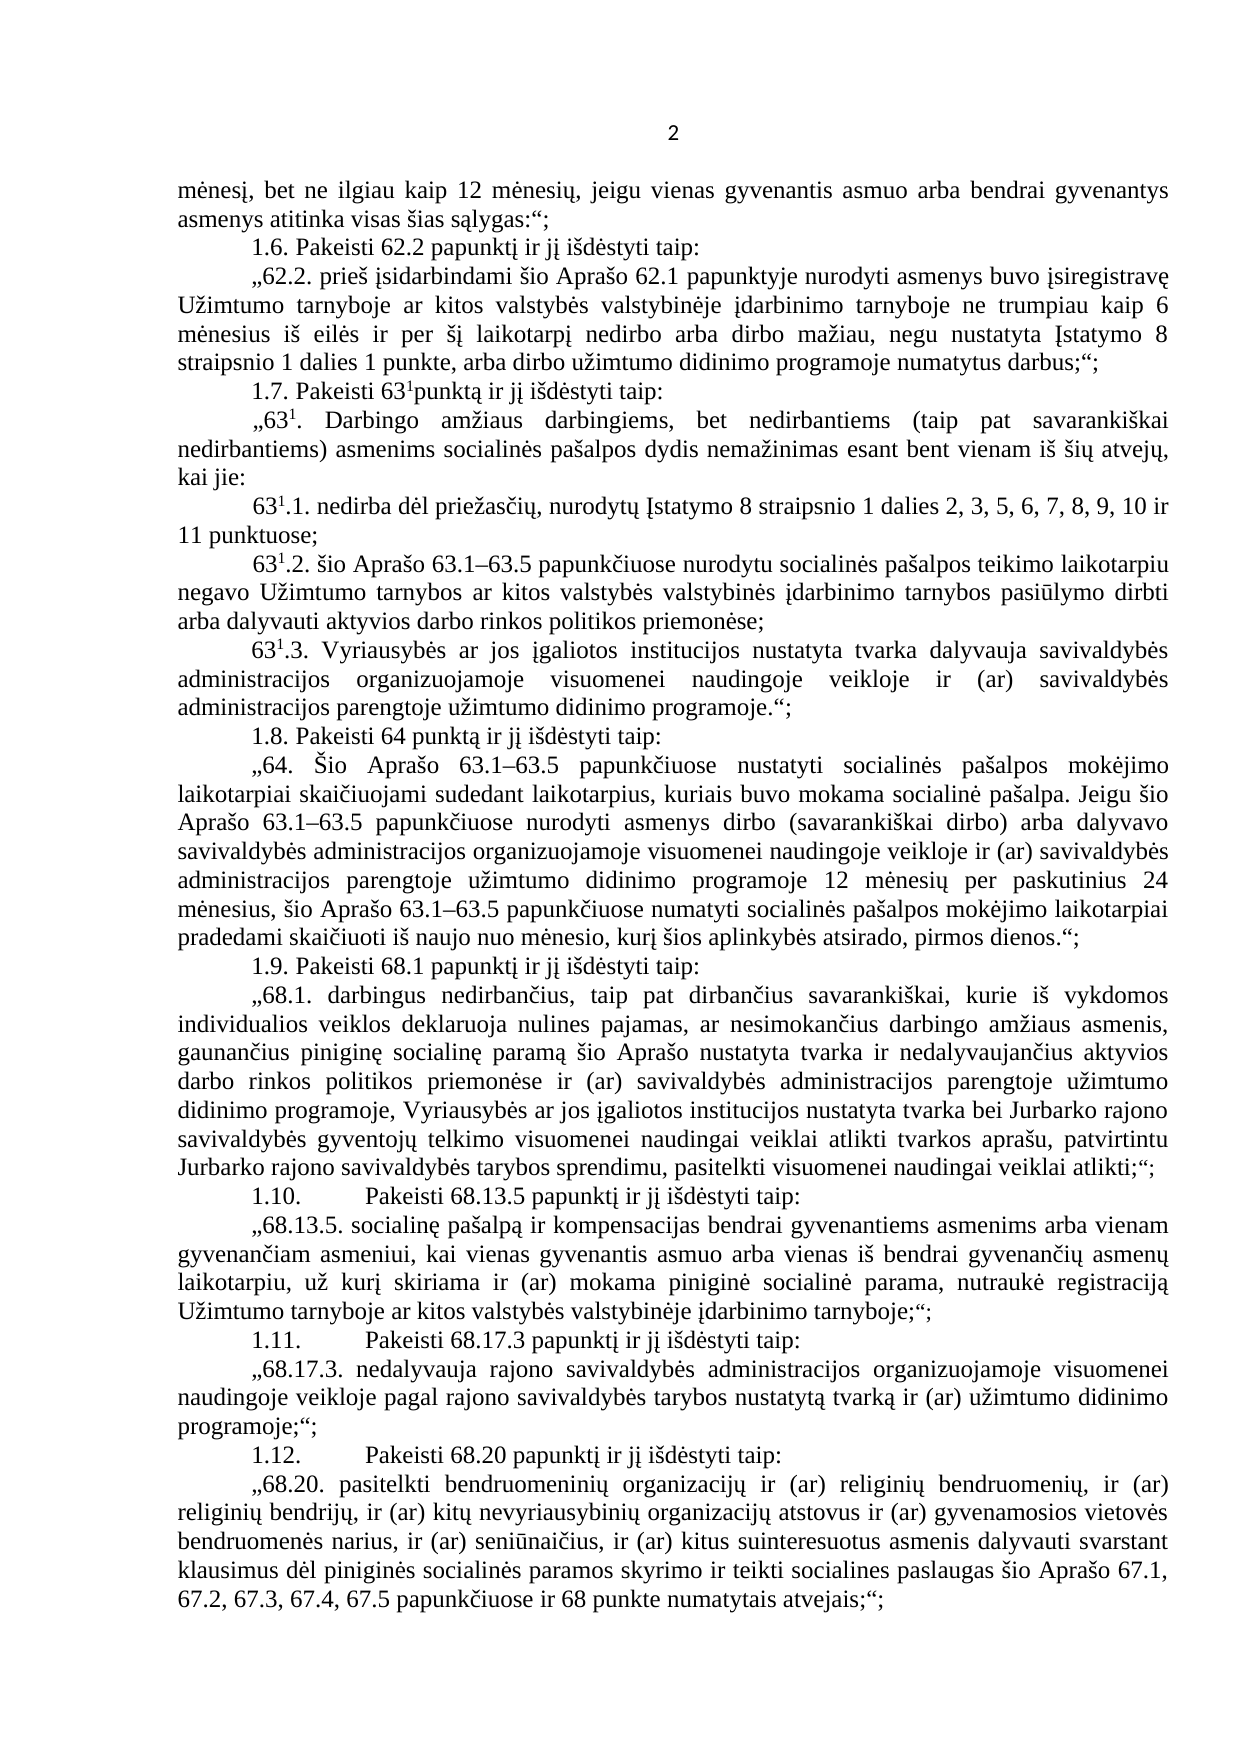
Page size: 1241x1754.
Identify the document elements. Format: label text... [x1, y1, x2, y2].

text 1.10. Pakeisti 68.13.5 papunktį ir jį išdėstyti taip: [215, 1181, 1169, 1210]
text „68.20. pasitelkti bendruomeninių organizacijų ir (ar) religinių bendruomenių, ir (ar) religinių bendrijų, ir (ar) kitų nevyriausybinių organizacijų atstovus ir (ar) gyvenamosios vietovės bendruomenės narius, ir (ar) seniūnaičius, ir (ar) kitus suinteresuotus asmenis dalyvauti svarstant klausimus dėl piniginės socialinės paramos skyrimo ir teikti socialines paslaugas šio Aprašo 67.1, 67.2, 67.3, 67.4, 67.5 papunkčiuose ir 68 punkte numatytais atvejais;“; [177, 1469, 1169, 1612]
text „68.17.3. nedalyvauja rajono savivaldybės administracijos organizuojamoje visuomenei naudingoje veikloje pagal rajono savivaldybės tarybos nustatytą tvarką ir (ar) užimtumo didinimo programoje;“; [177, 1354, 1169, 1440]
text „68.1. darbingus nedirbančius, taip pat dirbančius savarankiškai, kurie iš vykdomos individualios veiklos deklaruoja nulines pajamas, ar nesimokančius darbingo amžiaus asmenis, gaunančius piniginę socialinę paramą šio Aprašo nustatyta tvarka ir nedalyvaujančius aktyvios darbo rinkos politikos priemonėse ir (ar) savivaldybės administracijos parengtoje užimtumo didinimo programoje, Vyriausybės ar jos įgaliotos institucijos nustatyta tvarka bei Jurbarko rajono savivaldybės gyventojų telkimo visuomenei naudingai veiklai atlikti tvarkos aprašu, patvirtintu Jurbarko rajono savivaldybės tarybos sprendimu, pasitelkti visuomenei naudingai veiklai atlikti;“; [177, 980, 1169, 1181]
text mėnesį, bet ne ilgiau kaip 12 mėnesių, jeigu vienas gyvenantis asmuo arba bendrai gyvenantys asmenys atitinka visas šias sąlygas:“; [177, 175, 1169, 232]
text 631.2. šio Aprašo 63.1–63.5 papunkčiuose nurodytu socialinės pašalpos teikimo laikotarpiu negavo Užimtumo tarnybos ar kitos valstybės valstybinės įdarbinimo tarnybos pasiūlymo dirbti arba dalyvauti aktyvios darbo rinkos politikos priemonėse; [177, 549, 1169, 635]
text 1.12. Pakeisti 68.20 papunktį ir jį išdėstyti taip: [215, 1440, 1169, 1469]
text 1.6. Pakeisti 62.2 papunktį ir jį išdėstyti taip: [215, 232, 1169, 261]
text 631.1. nedirba dėl priežasčių, nurodytų Įstatymo 8 straipsnio 1 dalies 2, 3, 5, 6, 7, 8, 9, 10 ir 11 punktuose; [177, 491, 1169, 549]
text 1.11. Pakeisti 68.17.3 papunktį ir jį išdėstyti taip: [215, 1325, 1169, 1354]
text 631.3. Vyriausybės ar jos įgaliotos institucijos nustatyta tvarka dalyvauja savivaldybės administracijos organizuojamoje visuomenei naudingoje veikloje ir (ar) savivaldybės administracijos parengtoje užimtumo didinimo programoje.“; [177, 635, 1169, 721]
text 1.7. Pakeisti 631punktą ir jį išdėstyti taip: [215, 376, 1169, 405]
text „64. Šio Aprašo 63.1–63.5 papunkčiuose nustatyti socialinės pašalpos mokėjimo laikotarpiai skaičiuojami sudedant laikotarpius, kuriais buvo mokama socialinė pašalpa. Jeigu šio Aprašo 63.1–63.5 papunkčiuose nurodyti asmenys dirbo (savarankiškai dirbo) arba dalyvavo savivaldybės administracijos organizuojamoje visuomenei naudingoje veikloje ir (ar) savivaldybės administracijos parengtoje užimtumo didinimo programoje 12 mėnesių per paskutinius 24 mėnesius, šio Aprašo 63.1–63.5 papunkčiuose numatyti socialinės pašalpos mokėjimo laikotarpiai pradedami skaičiuoti iš naujo nuo mėnesio, kurį šios aplinkybės atsirado, pirmos dienos.“; [177, 750, 1169, 951]
text 1.8. Pakeisti 64 punktą ir jį išdėstyti taip: [215, 721, 1169, 750]
text „62.2. prieš įsidarbindami šio Aprašo 62.1 papunktyje nurodyti asmenys buvo įsiregistravę Užimtumo tarnyboje ar kitos valstybės valstybinėje įdarbinimo tarnyboje ne trumpiau kaip 6 mėnesius iš eilės ir per šį laikotarpį nedirbo arba dirbo mažiau, negu nustatyta Įstatymo 8 straipsnio 1 dalies 1 punkte, arba dirbo užimtumo didinimo programoje numatytus darbus;“; [177, 261, 1169, 376]
text „631. Darbingo amžiaus darbingiems, bet nedirbantiems (taip pat savarankiškai nedirbantiems) asmenims socialinės pašalpos dydis nemažinimas esant bent vienam iš šių atvejų, kai jie: [177, 405, 1169, 491]
text „68.13.5. socialinę pašalpą ir kompensacijas bendrai gyvenantiems asmenims arba vienam gyvenančiam asmeniui, kai vienas gyvenantis asmuo arba vienas iš bendrai gyvenančių asmenų laikotarpiu, už kurį skiriama ir (ar) mokama piniginė socialinė parama, nutraukė registraciją Užimtumo tarnyboje ar kitos valstybės valstybinėje įdarbinimo tarnyboje;“; [177, 1210, 1169, 1325]
text 1.9. Pakeisti 68.1 papunktį ir jį išdėstyti taip: [215, 951, 1169, 980]
